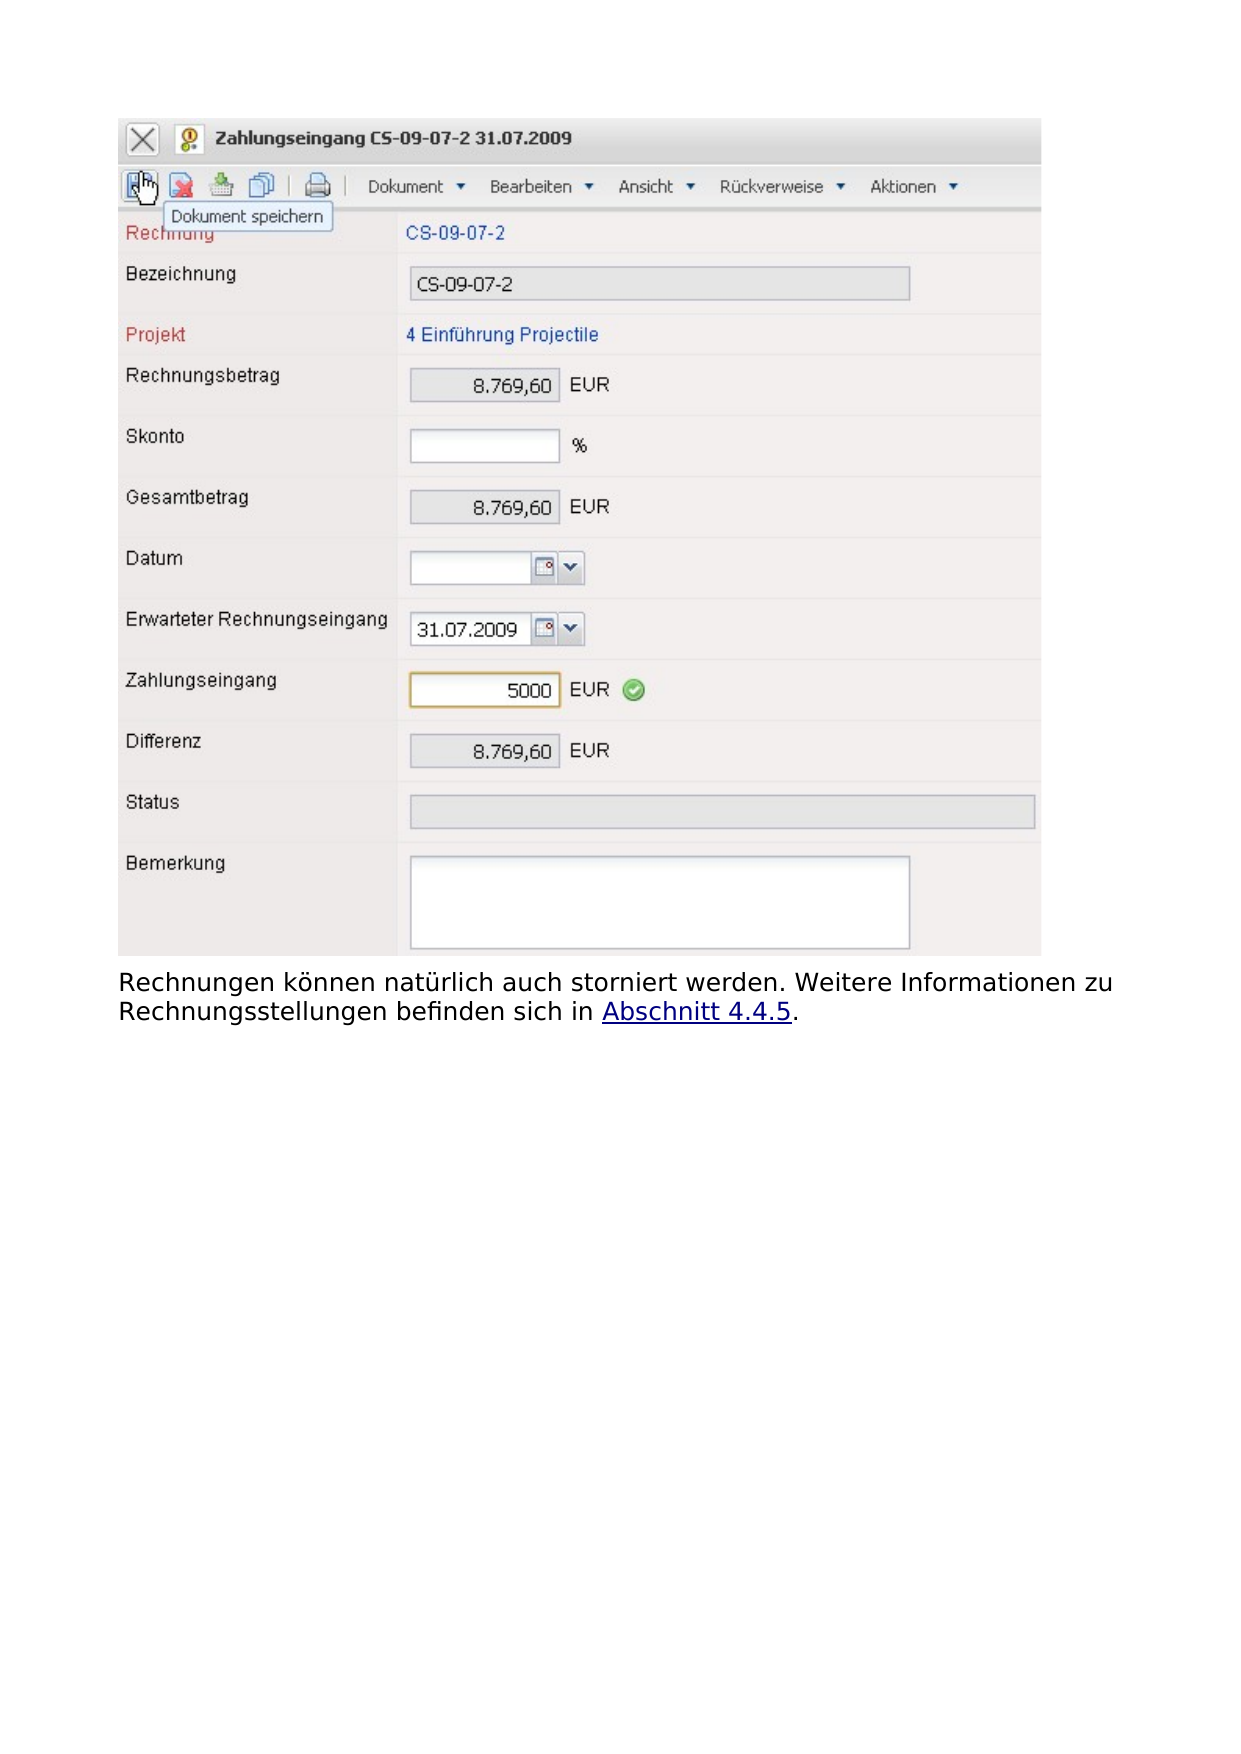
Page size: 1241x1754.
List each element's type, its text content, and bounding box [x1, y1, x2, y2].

picture [118, 118, 1042, 956]
text Rechnungen können natürlich auch storniert werden. Weitere Informationen zu Rechnungsstellungen befinden sich in Abschnitt 4.4.5. [118, 968, 1122, 1026]
